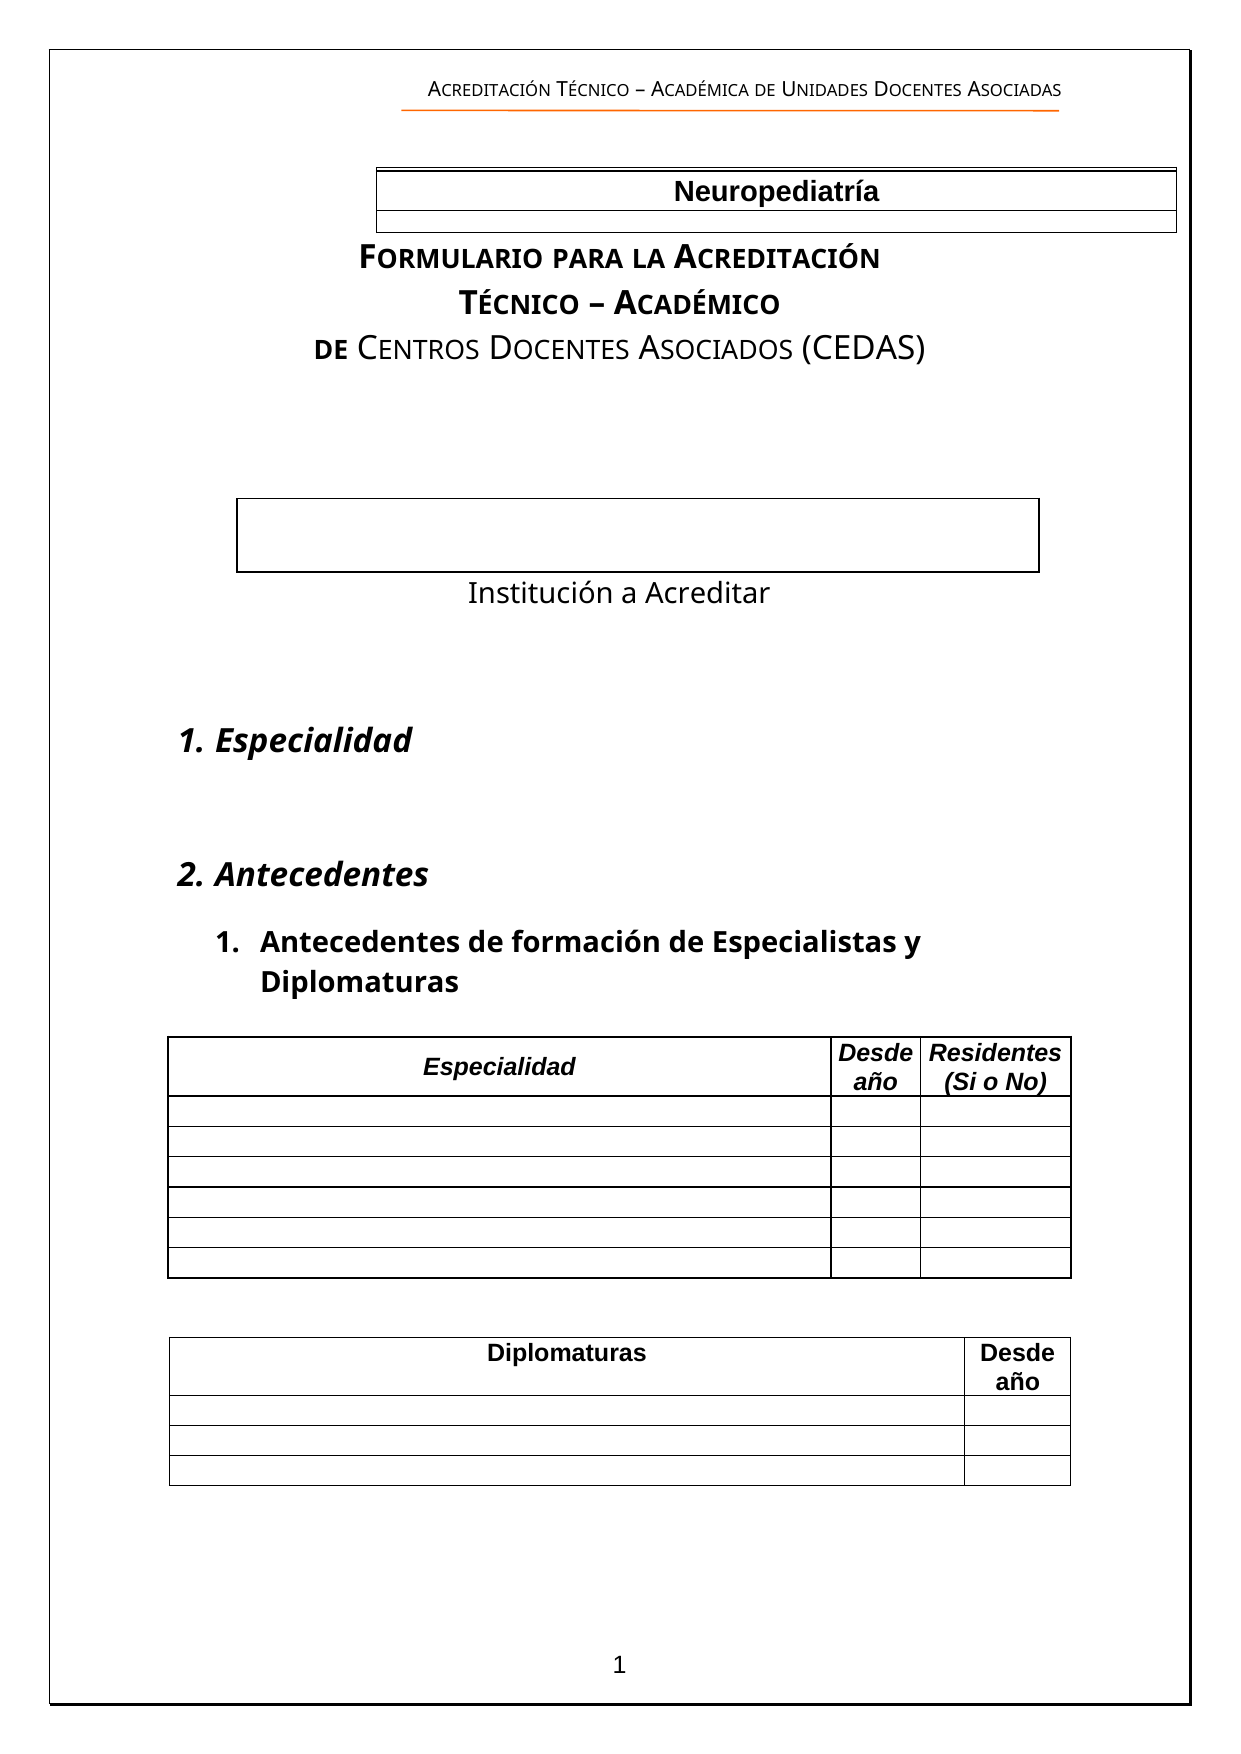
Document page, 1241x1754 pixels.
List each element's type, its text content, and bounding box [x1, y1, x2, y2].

table_cell [169, 1157, 830, 1186]
table_cell [832, 1218, 920, 1247]
subtitle Neuropediatría [377, 172, 1176, 210]
table_header Residentes (Si o No) [921, 1038, 1070, 1095]
table_cell [169, 1248, 830, 1277]
table_cell [921, 1218, 1070, 1247]
table_cell [170, 1426, 964, 1455]
subtitle Antecedentes de formación de Especialistas y Diplomaturas [215, 921, 1061, 1001]
table_cell [965, 1456, 1070, 1484]
table_header Especialidad [169, 1038, 830, 1095]
table_cell [832, 1127, 920, 1156]
table_cell [921, 1188, 1070, 1216]
subtitle Especialidad [177, 717, 1061, 762]
table_cell [832, 1097, 920, 1126]
table_cell [169, 1218, 830, 1247]
table_header Desde año [832, 1038, 920, 1095]
table_cell [921, 1248, 1070, 1277]
table_cell [169, 1097, 830, 1126]
table_header Diplomaturas [170, 1338, 964, 1395]
subtitle de Centros Docentes Asociados (CEDAS) [177, 324, 1061, 369]
table_cell [965, 1426, 1070, 1455]
subtitle Formulario para la Acreditación [177, 148, 1061, 278]
table_cell [170, 1396, 964, 1425]
subtitle Antecedentes [177, 851, 1061, 896]
table_cell [921, 1127, 1070, 1156]
table_cell [965, 1396, 1070, 1425]
table_cell [921, 1097, 1070, 1126]
table_cell [832, 1188, 920, 1216]
table_header Desde año [965, 1338, 1070, 1395]
table_cell [921, 1157, 1070, 1186]
table_cell [169, 1188, 830, 1216]
table_cell [170, 1456, 964, 1484]
table_cell [832, 1157, 920, 1186]
subtitle Institución a Acreditar [177, 489, 1061, 612]
table_cell [169, 1127, 830, 1156]
subtitle Técnico – Académico [177, 278, 1061, 324]
table_cell [832, 1248, 920, 1277]
